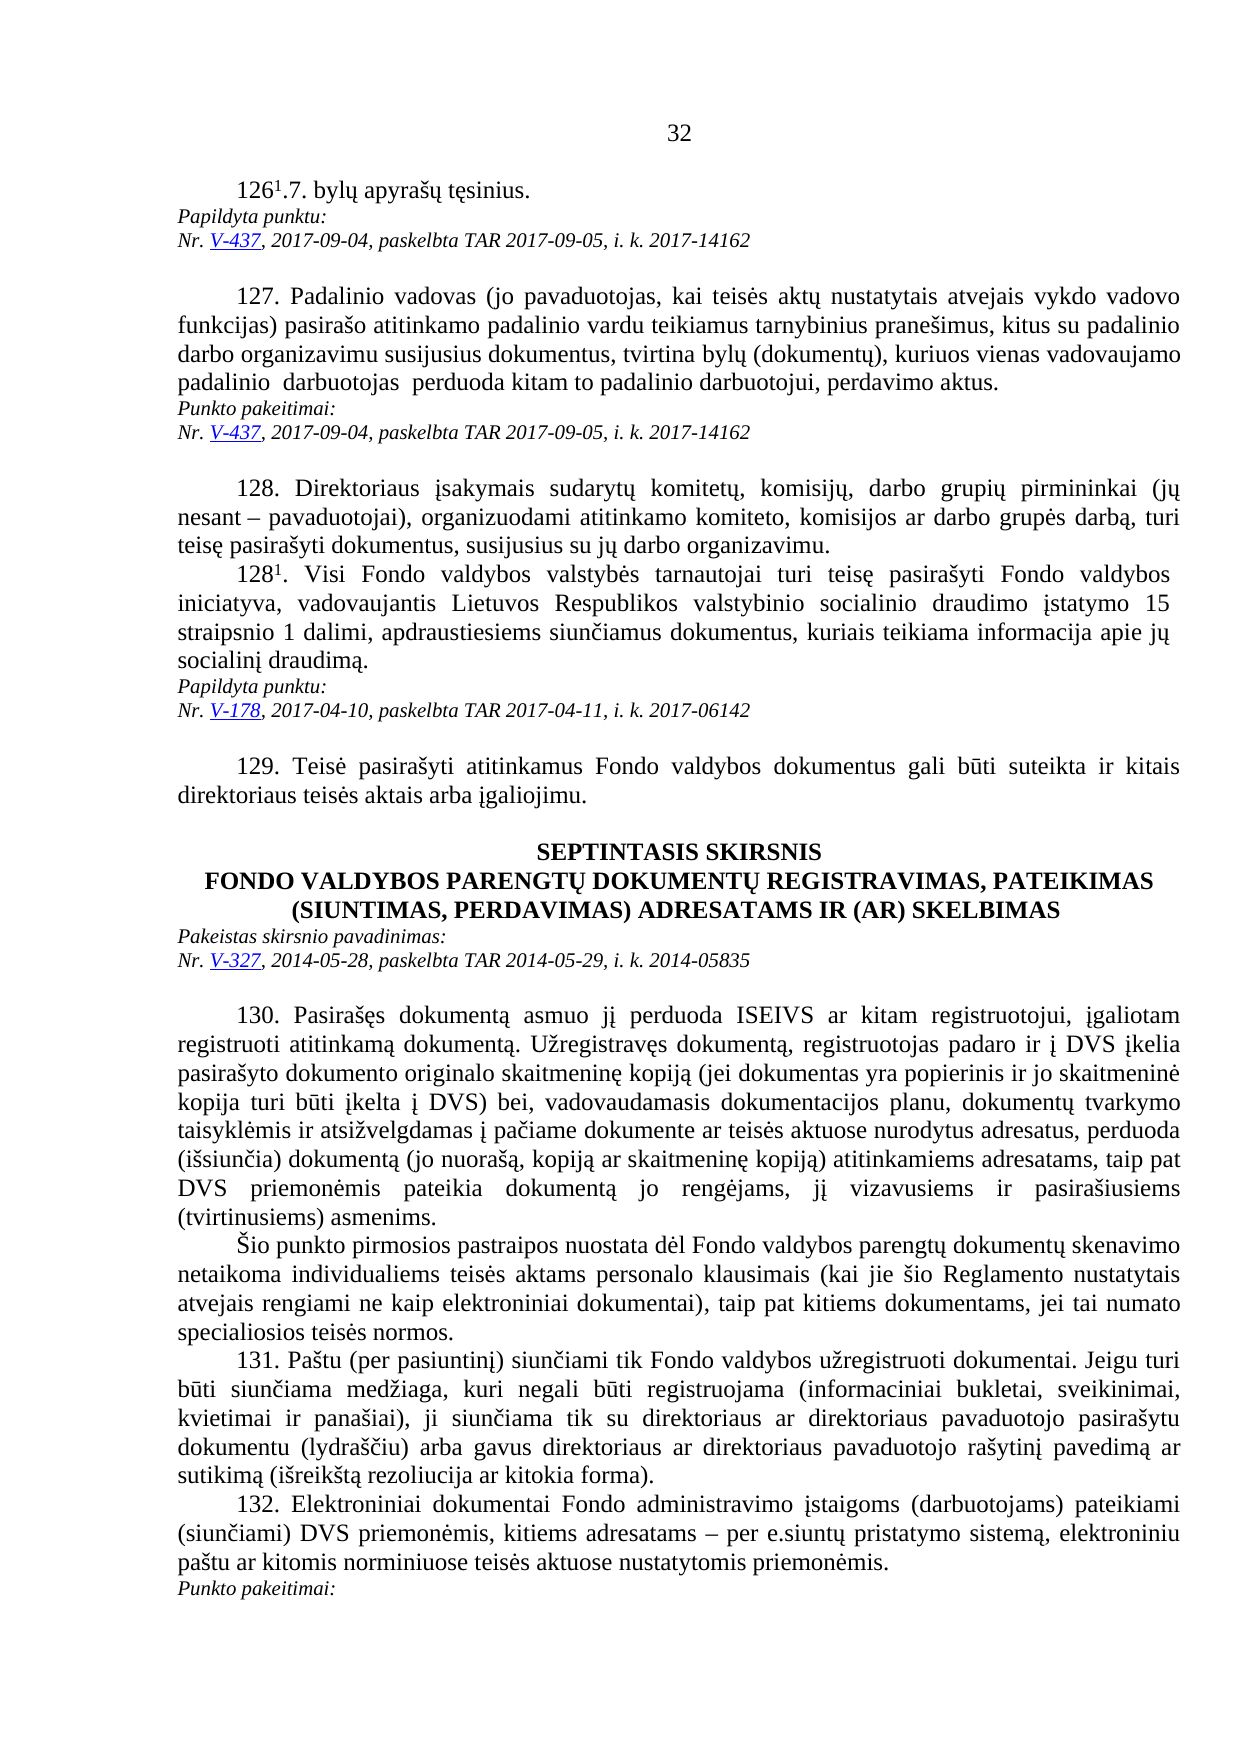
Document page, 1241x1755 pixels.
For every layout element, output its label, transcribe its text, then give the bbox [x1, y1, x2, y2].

text Punkto pakeitimai: [177, 1576, 1181, 1600]
text Nr. V-437, 2017-09-04, paskelbta TAR 2017-09-05, i. k. 2017-14162 [177, 420, 1181, 444]
text Punkto pakeitimai: [177, 396, 1181, 420]
text 128. Direktoriaus įsakymais sudarytų komitetų, komisijų, darbo grupių pirmininkai (jų nesant – pavaduotojai), organizuodami atitinkamo komiteto, komisijos ar darbo grupės darbą, turi teisę pasirašyti dokumentus, susijusius su jų darbo organizavimu. [177, 473, 1181, 559]
text FONDO VALDYBOS PARENGTŲ DOKUMENTŲ REGISTRAVIMAS, PATEIKIMAS (SIUNTIMAS, PERDAVIMAS) ADRESATAMS IR (AR) SKELBIMAS [177, 866, 1181, 924]
text 130. Pasirašęs dokumentą asmuo jį perduoda ISEIVS ar kitam registruotojui, įgaliotam registruoti atitinkamą dokumentą. Užregistravęs dokumentą, registruotojas padaro ir į DVS įkelia pasirašyto dokumento originalo skaitmeninę kopiją (jei dokumentas yra popierinis ir jo skaitmeninė kopija turi būti įkelta į DVS) bei, vadovaudamasis dokumentacijos planu, dokumentų tvarkymo taisyklėmis ir atsižvelgdamas į pačiame dokumente ar teisės aktuose nurodytus adresatus, perduoda (išsiunčia) dokumentą (jo nuorašą, kopiją ar skaitmeninę kopiją) atitinkamiems adresatams, taip pat DVS priemonėmis pateikia dokumentą jo rengėjams, jį vizavusiems ir pasirašiusiems (tvirtinusiems) asmenims. [177, 1001, 1181, 1231]
text 129. Teisė pasirašyti atitinkamus Fondo valdybos dokumentus gali būti suteikta ir kitais direktoriaus teisės aktais arba įgaliojimu. [177, 751, 1181, 809]
text 1281. Visi Fondo valdybos valstybės tarnautojai turi teisę pasirašyti Fondo valdybos iniciatyva, vadovaujantis Lietuvos Respublikos valstybinio socialinio draudimo įstatymo 15 straipsnio 1 dalimi, apdraustiesiems siunčiamus dokumentus, kuriais teikiama informacija apie jų socialinį draudimą. [177, 559, 1171, 674]
text Nr. V-178, 2017-04-10, paskelbta TAR 2017-04-11, i. k. 2017-06142 [177, 698, 1181, 722]
text Papildyta punktu: [177, 204, 1181, 228]
text 131. Paštu (per pasiuntinį) siunčiami tik Fondo valdybos užregistruoti dokumentai. Jeigu turi būti siunčiama medžiaga, kuri negali būti registruojama (informaciniai bukletai, sveikinimai, kvietimai ir panašiai), ji siunčiama tik su direktoriaus ar direktoriaus pavaduotojo pasirašytu dokumentu (lydraščiu) arba gavus direktoriaus ar direktoriaus pavaduotojo rašytinį pavedimą ar sutikimą (išreikštą rezoliucija ar kitokia forma). [177, 1346, 1181, 1489]
text Papildyta punktu: [177, 674, 1181, 698]
text Šio punkto pirmosios pastraipos nuostata dėl Fondo valdybos parengtų dokumentų skenavimo netaikoma individualiems teisės aktams personalo klausimais (kai jie šio Reglamento nustatytais atvejais rengiami ne kaip elektroniniai dokumentai), taip pat kitiems dokumentams, jei tai numato specialiosios teisės normos. [177, 1231, 1181, 1346]
text Pakeistas skirsnio pavadinimas: [177, 924, 1181, 948]
text 1261.7. bylų apyrašų tęsinius. [177, 176, 1181, 204]
text 132. Elektroniniai dokumentai Fondo administravimo įstaigoms (darbuotojams) pateikiami (siunčiami) DVS priemonėmis, kitiems adresatams – per e.siuntų pristatymo sistemą, elektroniniu paštu ar kitomis norminiuose teisės aktuose nustatytomis priemonėmis. [177, 1489, 1181, 1576]
text 127. Padalinio vadovas (jo pavaduotojas, kai teisės aktų nustatytais atvejais vykdo vadovo funkcijas) pasirašo atitinkamo padalinio vardu teikiamus tarnybinius pranešimus, kitus su padalinio darbo organizavimu susijusius dokumentus, tvirtina bylų (dokumentų), kuriuos vienas vadovaujamo padalinio darbuotojas perduoda kitam to padalinio darbuotojui, perdavimo aktus. [177, 281, 1181, 396]
text Nr. V-437, 2017-09-04, paskelbta TAR 2017-09-05, i. k. 2017-14162 [177, 228, 1181, 252]
text Nr. V-327, 2014-05-28, paskelbta TAR 2014-05-29, i. k. 2014-05835 [177, 948, 1181, 972]
text SEPTINTASIS SKIRSNIS [177, 837, 1181, 866]
